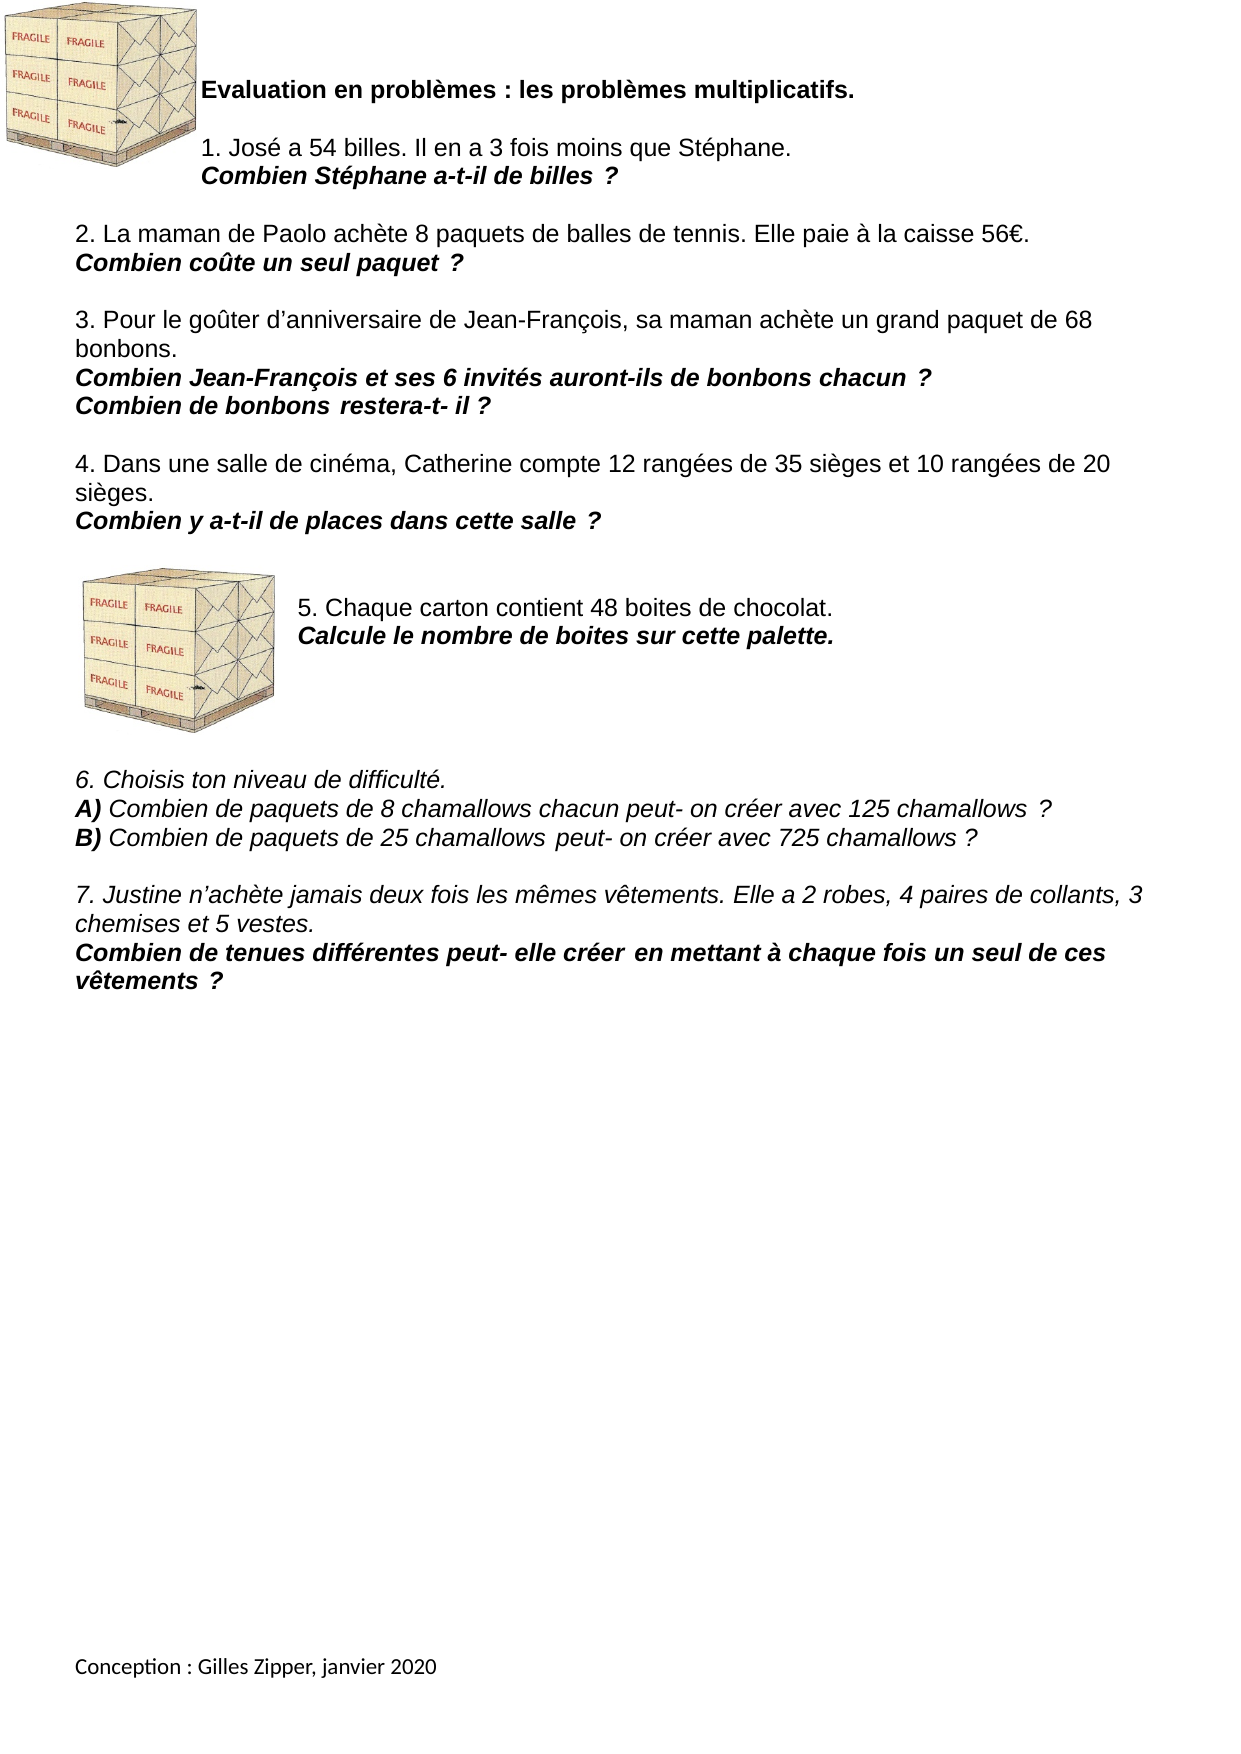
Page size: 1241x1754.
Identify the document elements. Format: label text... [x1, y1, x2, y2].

text 2. La maman de Paolo achète 8 paquets de balles de tennis. Elle paie à la caisse 56€. [75, 219, 1165, 247]
text 6. Choisis ton niveau de difficulté. [75, 765, 1165, 794]
text Combien y a-t-il de places dans cette salle ? [75, 506, 1165, 535]
text 5. Chaque carton contient 48 boites de chocolat. [279, 592, 1165, 621]
text Evaluation en problèmes : les problèmes multiplicatifs. [201, 75, 1165, 104]
picture [78, 565, 279, 735]
text 1. José a 54 billes. Il en a 3 fois moins que Stéphane. [201, 132, 1165, 161]
text Combien Stéphane a-t-il de billes ? [75, 161, 1165, 190]
text Combien coûte un seul paquet ? [75, 247, 1165, 276]
text A) Combien de paquets de 8 chamallows chacun peut- on créer avec 125 chamallows ? [75, 794, 1165, 822]
picture [0, 0, 201, 169]
text Combien de bonbons restera-t- il ? [75, 391, 1165, 420]
text Combien Jean-François et ses 6 invités auront-ils de bonbons chacun ? [75, 362, 1165, 391]
text 3. Pour le goûter d’anniversaire de Jean-François, sa maman achète un grand paquet de 68 bonbons. [75, 305, 1165, 362]
text 4. Dans une salle de cinéma, Catherine compte 12 rangées de 35 sièges et 10 rangées de 20 sièges. [75, 449, 1165, 506]
text 7. Justine n’achète jamais deux fois les mêmes vêtements. Elle a 2 robes, 4 paires de collants, 3 chemises et 5 vestes. [75, 880, 1165, 937]
text Combien de tenues différentes peut- elle créer en mettant à chaque fois un seul de ces vêtements ? [75, 937, 1165, 995]
text Calcule le nombre de boites sur cette palette. [279, 621, 1165, 650]
text B) Combien de paquets de 25 chamallows peut- on créer avec 725 chamallows ? [75, 822, 1165, 851]
